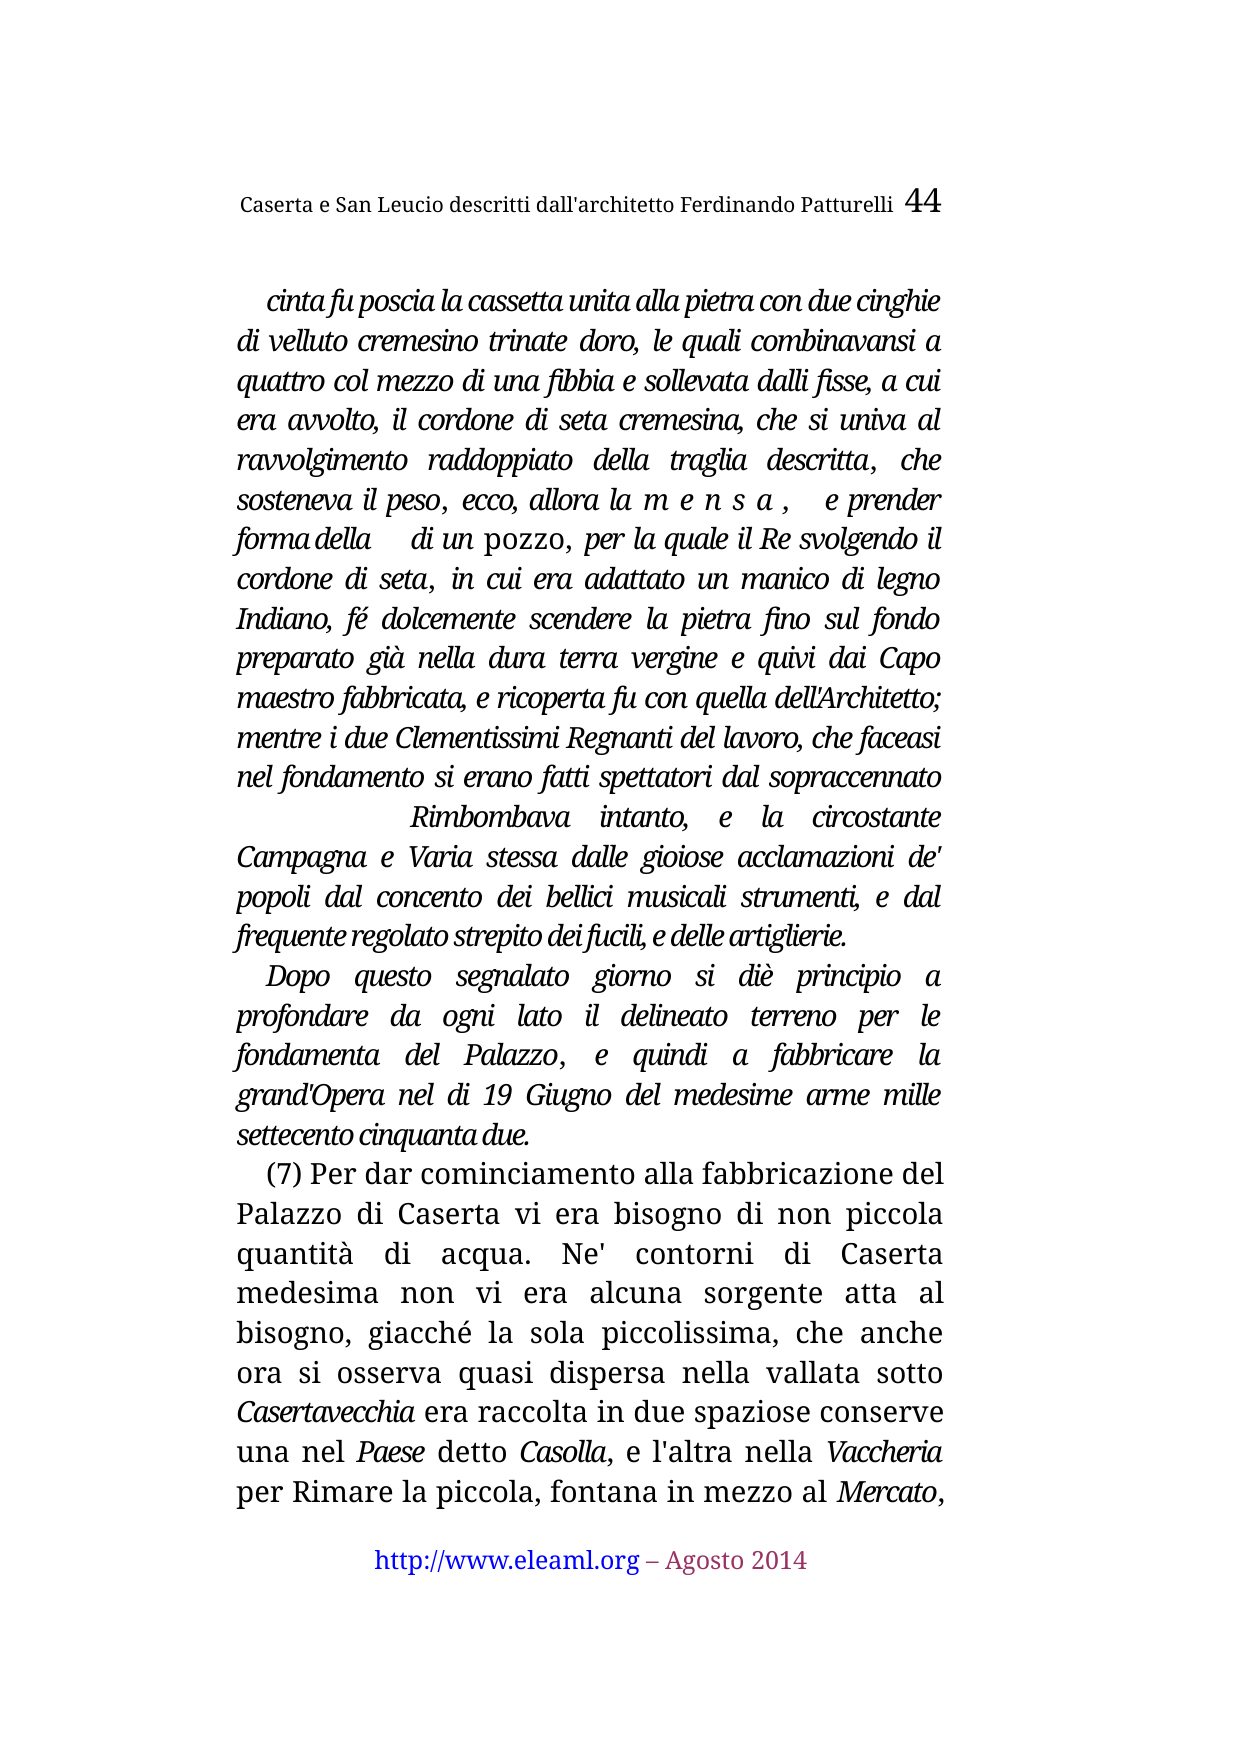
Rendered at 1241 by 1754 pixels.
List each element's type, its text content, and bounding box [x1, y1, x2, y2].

text Dopo questo segnalato giorno si diè principio a profondare da ogni lato il delineato terreno per le fondamenta del Palazzo, e quindi a fabbricare la grand'Opera nel di 19 Giugno del medesime arme mille settecento cinquanta due. [236, 955, 945, 1154]
text (7) Per dar cominciamento alla fabbricazione del Palazzo di Caserta vi era bisogno di non piccola quantità di acqua. Ne' contorni di Caserta medesima non vi era alcuna sorgente atta al bisogno, giacché la sola piccolissima, che anche ora si osserva quasi dispersa nella vallata sotto Casertavecchia era raccolta in due spaziose conserve una nel Paese detto Casolla, e l'altra nella Vaccheria per Rimare la piccola, fontana in mezzo al Mercato, [236, 1154, 945, 1511]
text cinta fu poscia la cassetta unita alla pietra con due cinghie di velluto cremesino trinate doro, le quali combinavansi a quattro col mezzo di una fibbia e sollevata dalli fisse, a cui era avvolto, il cordone di seta cremesina, che si univa al ravvolgimento raddoppiato della traglia descritta, che sosteneva il peso, ecco, allora la mensa, e prender forma della di un pozzo, per la quale il Re svolgendo il cordone di seta, in cui era adattato un manico di legno Indiano, fé dolcemente scendere la pietra fino sul fondo preparato già nella dura terra vergine e quivi dai Capo maestro fabbricata, e ricoperta fu con quella dell'Architetto; mentre i due Clementissimi Regnanti del lavoro, che faceasi nel fondamento si erano fatti spettatori dal sopraccennato Rimbombava intanto, e la circostante Campagna e Varia stessa dalle gioiose acclamazioni de' popoli dal concento dei bellici musicali strumenti, e dal frequente regolato strepito dei fucili, e delle artiglierie. [236, 281, 945, 955]
